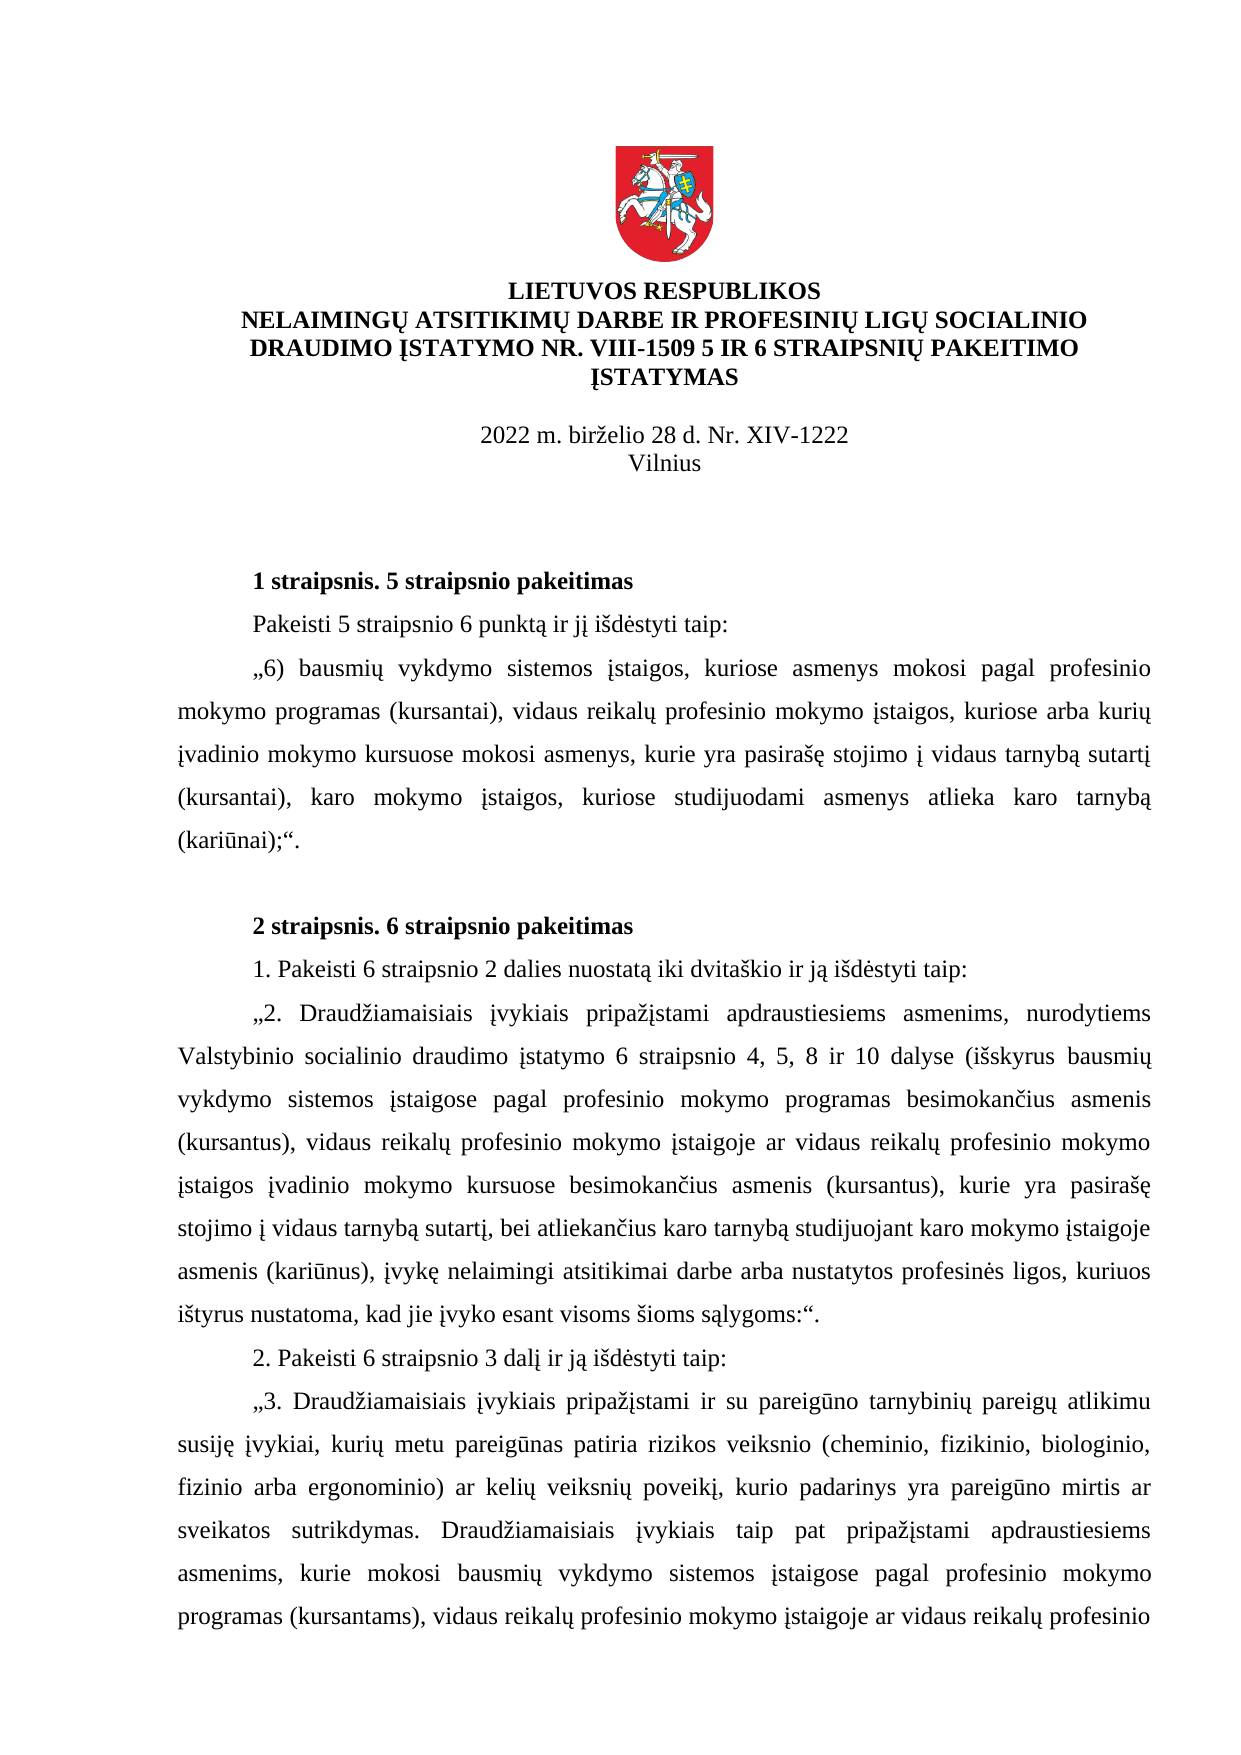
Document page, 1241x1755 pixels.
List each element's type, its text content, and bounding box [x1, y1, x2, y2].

text 2 straipsnis. 6 straipsnio pakeitimas [177, 911, 1152, 940]
text NELAIMINGŲ ATSITIKIMŲ DARBE IR PROFESINIŲ LIGŲ SOCIALINIO DRAUDIMO ĮSTATYMO NR. VIII-1509 5 IR 6 STRAIPSNIŲ PAKEITIMO [177, 305, 1152, 362]
text 2022 m. birželio 28 d. Nr. XIV-1222 [177, 420, 1152, 448]
text Vilnius [177, 448, 1152, 477]
text „2. Draudžiamaisiais įvykiais pripažįstami apdraustiesiems asmenims, nurodytiems Valstybinio socialinio draudimo įstatymo 6 straipsnio 4, 5, 8 ir 10 dalyse (išskyrus bausmių vykdymo sistemos įstaigose pagal profesinio mokymo programas besimokančius asmenis (kursantus), vidaus reikalų profesinio mokymo įstaigoje ar vidaus reikalų profesinio mokymo įstaigos įvadinio mokymo kursuose besimokančius asmenis (kursantus), kurie yra pasirašę stojimo į vidaus tarnybą sutartį, bei atliekančius karo tarnybą studijuojant karo mokymo įstaigoje asmenis (kariūnus), įvykę nelaimingi atsitikimai darbe arba nustatytos profesinės ligos, kuriuos ištyrus nustatoma, kad jie įvyko esant visoms šioms sąlygoms:“. [177, 998, 1152, 1328]
text ĮSTATYMAS [177, 362, 1152, 391]
text Pakeisti 5 straipsnio 6 punktą ir jį išdėstyti taip: [177, 609, 1152, 638]
text „3. Draudžiamaisiais įvykiais pripažįstami ir su pareigūno tarnybinių pareigų atlikimu susiję įvykiai, kurių metu pareigūnas patiria rizikos veiksnio (cheminio, fizikinio, biologinio, fizinio arba ergonominio) ar kelių veiksnių poveikį, kurio padarinys yra pareigūno mirtis ar sveikatos sutrikdymas. Draudžiamaisiais įvykiais taip pat pripažįstami apdraustiesiems asmenims, kurie mokosi bausmių vykdymo sistemos įstaigose pagal profesinio mokymo programas (kursantams), vidaus reikalų profesinio mokymo įstaigoje ar vidaus reikalų profesinio [177, 1386, 1152, 1630]
text 2. Pakeisti 6 straipsnio 3 dalį ir ją išdėstyti taip: [177, 1343, 1152, 1371]
text LIETUVOS RESPUBLIKOS [177, 276, 1152, 305]
text 1 straipsnis. 5 straipsnio pakeitimas [177, 566, 1152, 595]
text „6) bausmių vykdymo sistemos įstaigos, kuriose asmenys mokosi pagal profesinio mokymo programas (kursantai), vidaus reikalų profesinio mokymo įstaigos, kuriose arba kurių įvadinio mokymo kursuose mokosi asmenys, kurie yra pasirašę stojimo į vidaus tarnybą sutartį (kursantai), karo mokymo įstaigos, kuriose studijuodami asmenys atlieka karo tarnybą (kariūnai);“. [177, 653, 1152, 854]
text 1. Pakeisti 6 straipsnio 2 dalies nuostatą iki dvitaškio ir ją išdėstyti taip: [177, 954, 1152, 983]
